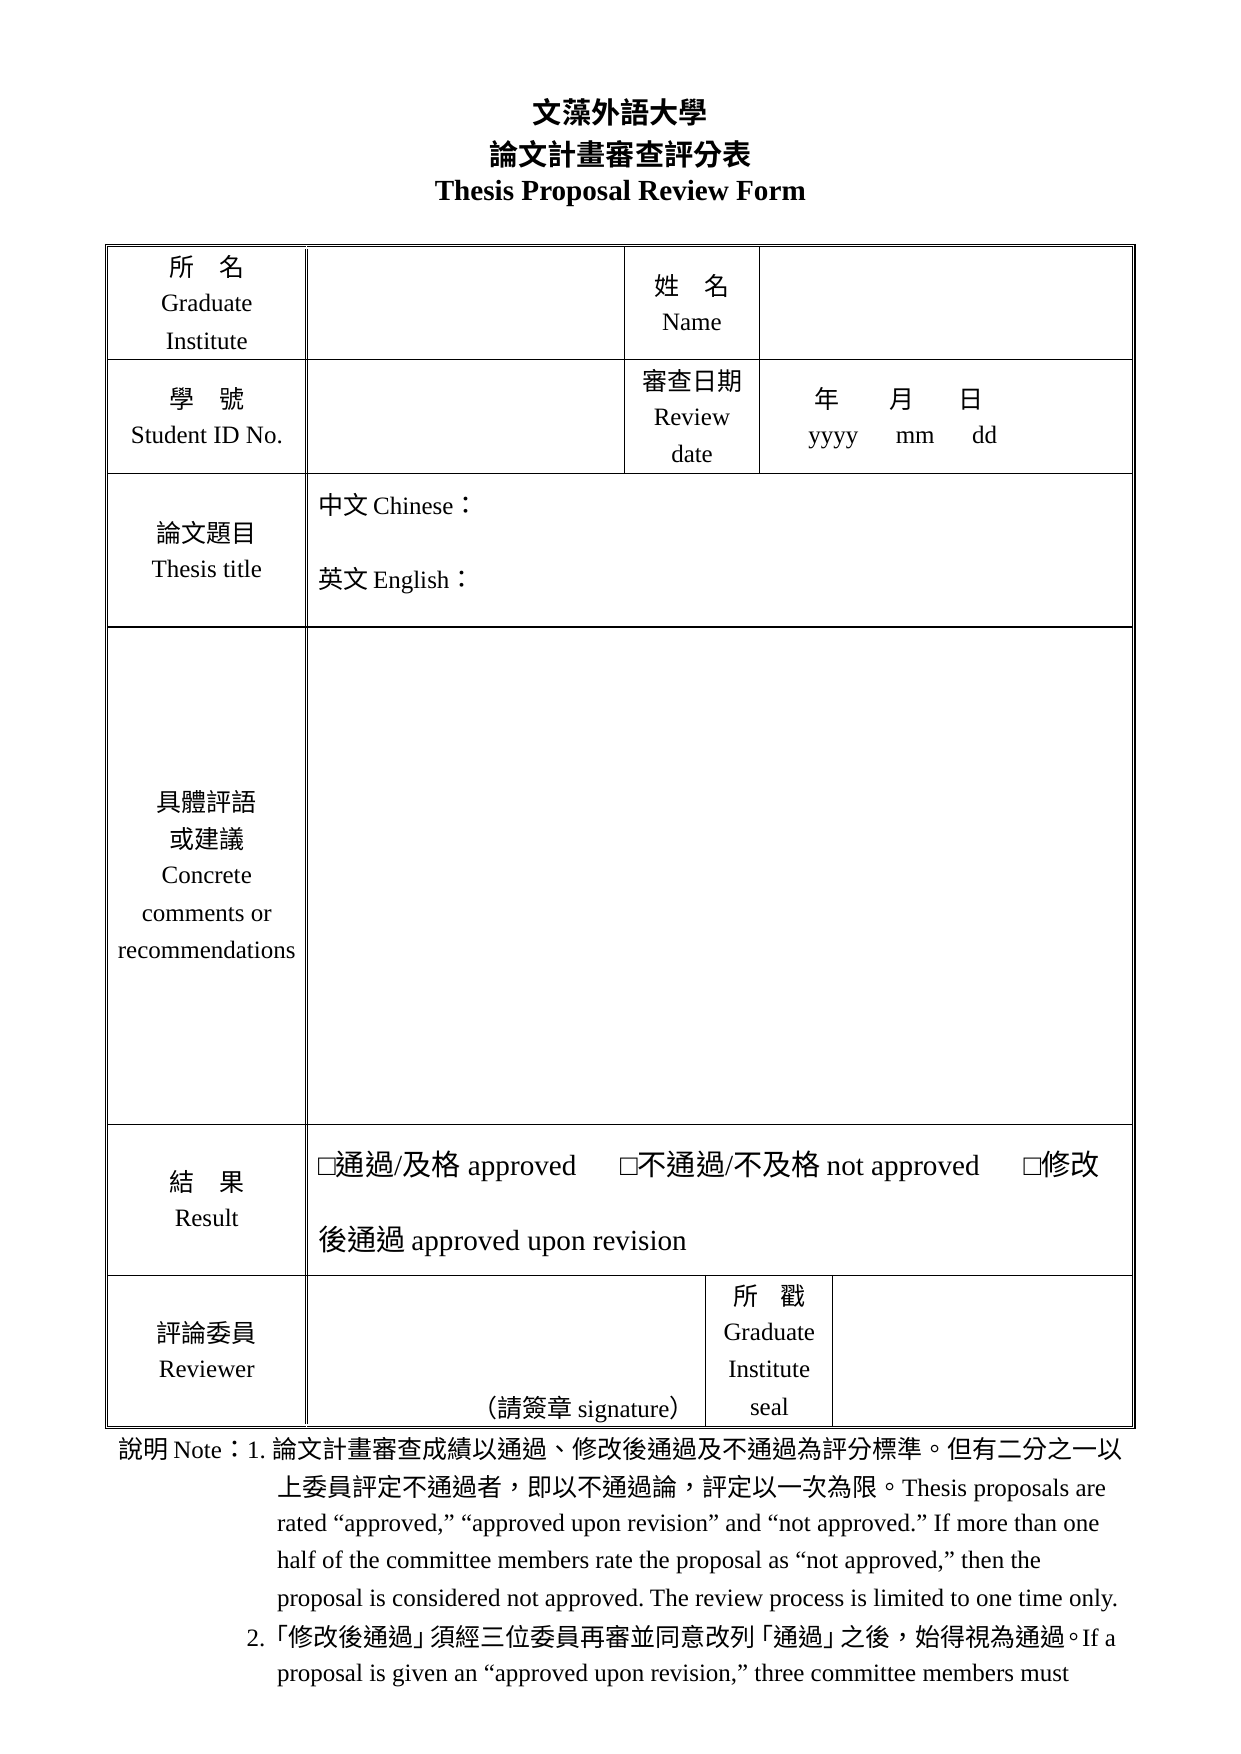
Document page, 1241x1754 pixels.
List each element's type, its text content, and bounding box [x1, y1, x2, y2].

table_cell [308, 360, 624, 473]
table_cell 具體評語 或建議 Concrete comments or recommendations [108, 628, 305, 1124]
text 說明Note：1. 論文計畫審查成績以通過、修改後通過及不通過為評分標準。但有二分之一以上委員評定不通過者，即以不通過論，評定以一次為限。Thesis proposals are rated “approved,” “approved upon revision” and “not approved.” If more than one half of the committee members rate the proposal as “not approved,” then the proposal is considered not approved. The review process is limited to one time only. [118, 1429, 1122, 1616]
table_cell 審查日期 Review date [625, 360, 759, 473]
table_cell 學 號 Student ID No. [108, 360, 305, 473]
table_header 所 名 Graduate Institute [108, 245, 307, 359]
table_header [307, 247, 624, 359]
table_header [760, 247, 1132, 359]
table_cell 論文題目 Thesis title [108, 474, 305, 626]
table_cell 評論委員 Reviewer [108, 1276, 307, 1426]
text 論文計畫審查評分表 [118, 132, 1122, 174]
table_cell 中文Chinese： 英文English： [308, 474, 1132, 626]
table_cell 結 果 Result [108, 1125, 305, 1275]
table_cell （請簽章signature） [307, 1276, 705, 1426]
table_header 姓 名 Name [625, 247, 759, 359]
text 2. 「修改後通過」須經三位委員再審並同意改列「通過」之後，始得視為通過。If a proposal is given an “approved upon revision,” three committee members must [246, 1616, 1122, 1691]
table_cell 所 戳 Graduate Institute seal [706, 1276, 832, 1426]
text Thesis Proposal Review Form [118, 174, 1122, 206]
table_cell [308, 628, 1132, 1124]
table_cell [833, 1276, 1132, 1426]
table_cell □通過/及格 approved □不通過/不及格not approved □修改後通過approved upon revision [308, 1125, 1132, 1275]
table_cell 年 月 日 yyyy mm dd [760, 360, 1132, 473]
text 文藻外語大學 [118, 89, 1122, 132]
